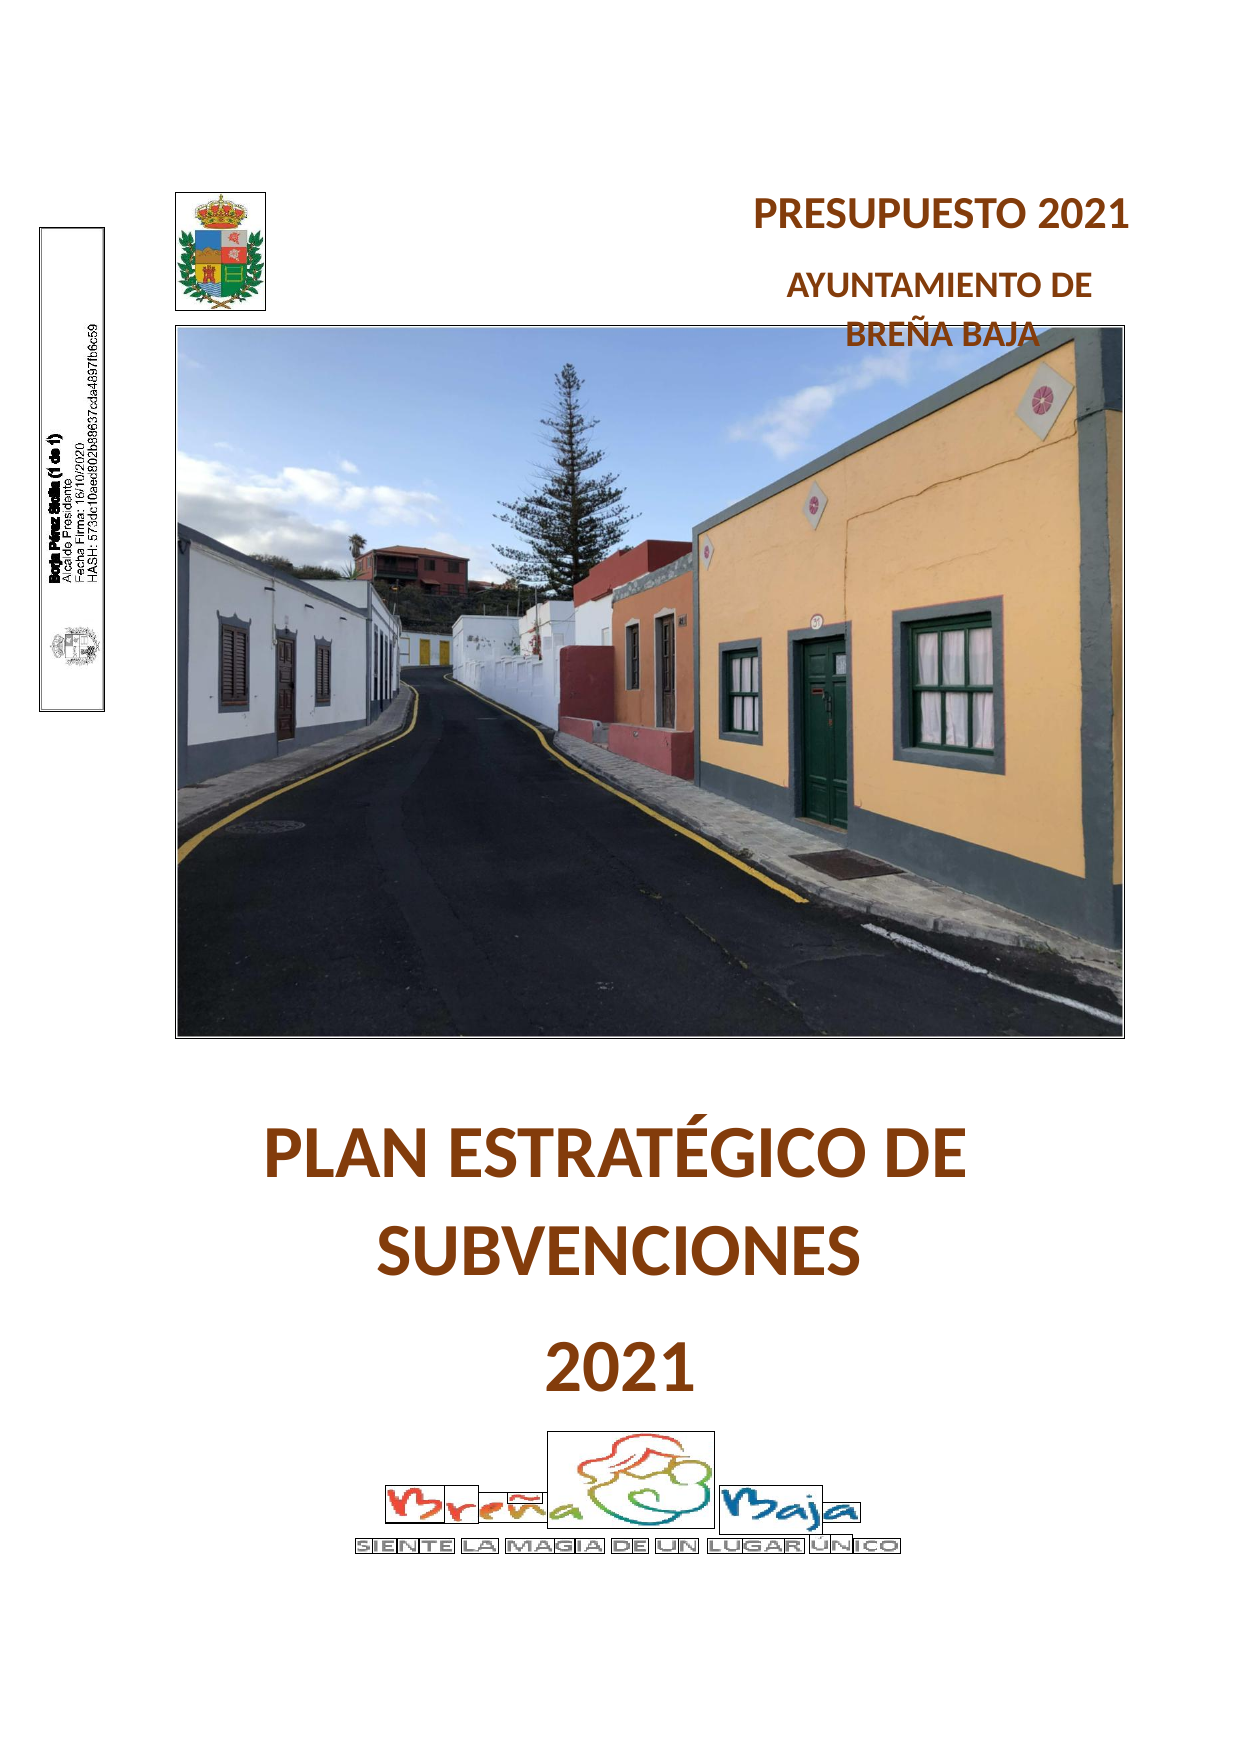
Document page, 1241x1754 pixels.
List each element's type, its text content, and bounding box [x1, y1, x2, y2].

picture [373, 1539, 396, 1553]
picture [823, 1503, 860, 1522]
picture [479, 1493, 547, 1522]
picture [398, 1539, 418, 1553]
picture [785, 1539, 804, 1553]
picture [40, 228, 104, 711]
text PRESUPUESTO 2021 [753, 192, 1157, 238]
picture [356, 1539, 372, 1553]
picture [576, 1539, 604, 1553]
picture [386, 1486, 444, 1522]
picture [633, 1539, 648, 1553]
picture [420, 1539, 454, 1553]
picture [445, 1486, 478, 1523]
picture [508, 1493, 542, 1503]
picture [743, 1539, 784, 1553]
picture [176, 326, 1124, 1038]
picture [831, 1535, 852, 1553]
text 021 [607, 1331, 1001, 1406]
text BREÑA BAJA [845, 317, 1124, 354]
picture [462, 1539, 498, 1553]
picture [810, 1535, 830, 1553]
picture [555, 1539, 574, 1553]
text SUBVENCIONES [376, 1216, 1001, 1291]
picture [720, 1486, 822, 1534]
picture [854, 1539, 900, 1553]
picture [506, 1539, 554, 1553]
text PLAN ESTRATÉGICO DE [263, 1117, 1001, 1192]
text AYUNTAMIENTO DE [786, 267, 1124, 305]
picture [612, 1539, 632, 1553]
picture [656, 1539, 678, 1553]
picture [679, 1539, 698, 1553]
text 2 [544, 1331, 607, 1406]
picture [176, 193, 265, 310]
picture [548, 1432, 714, 1528]
picture [708, 1539, 742, 1553]
